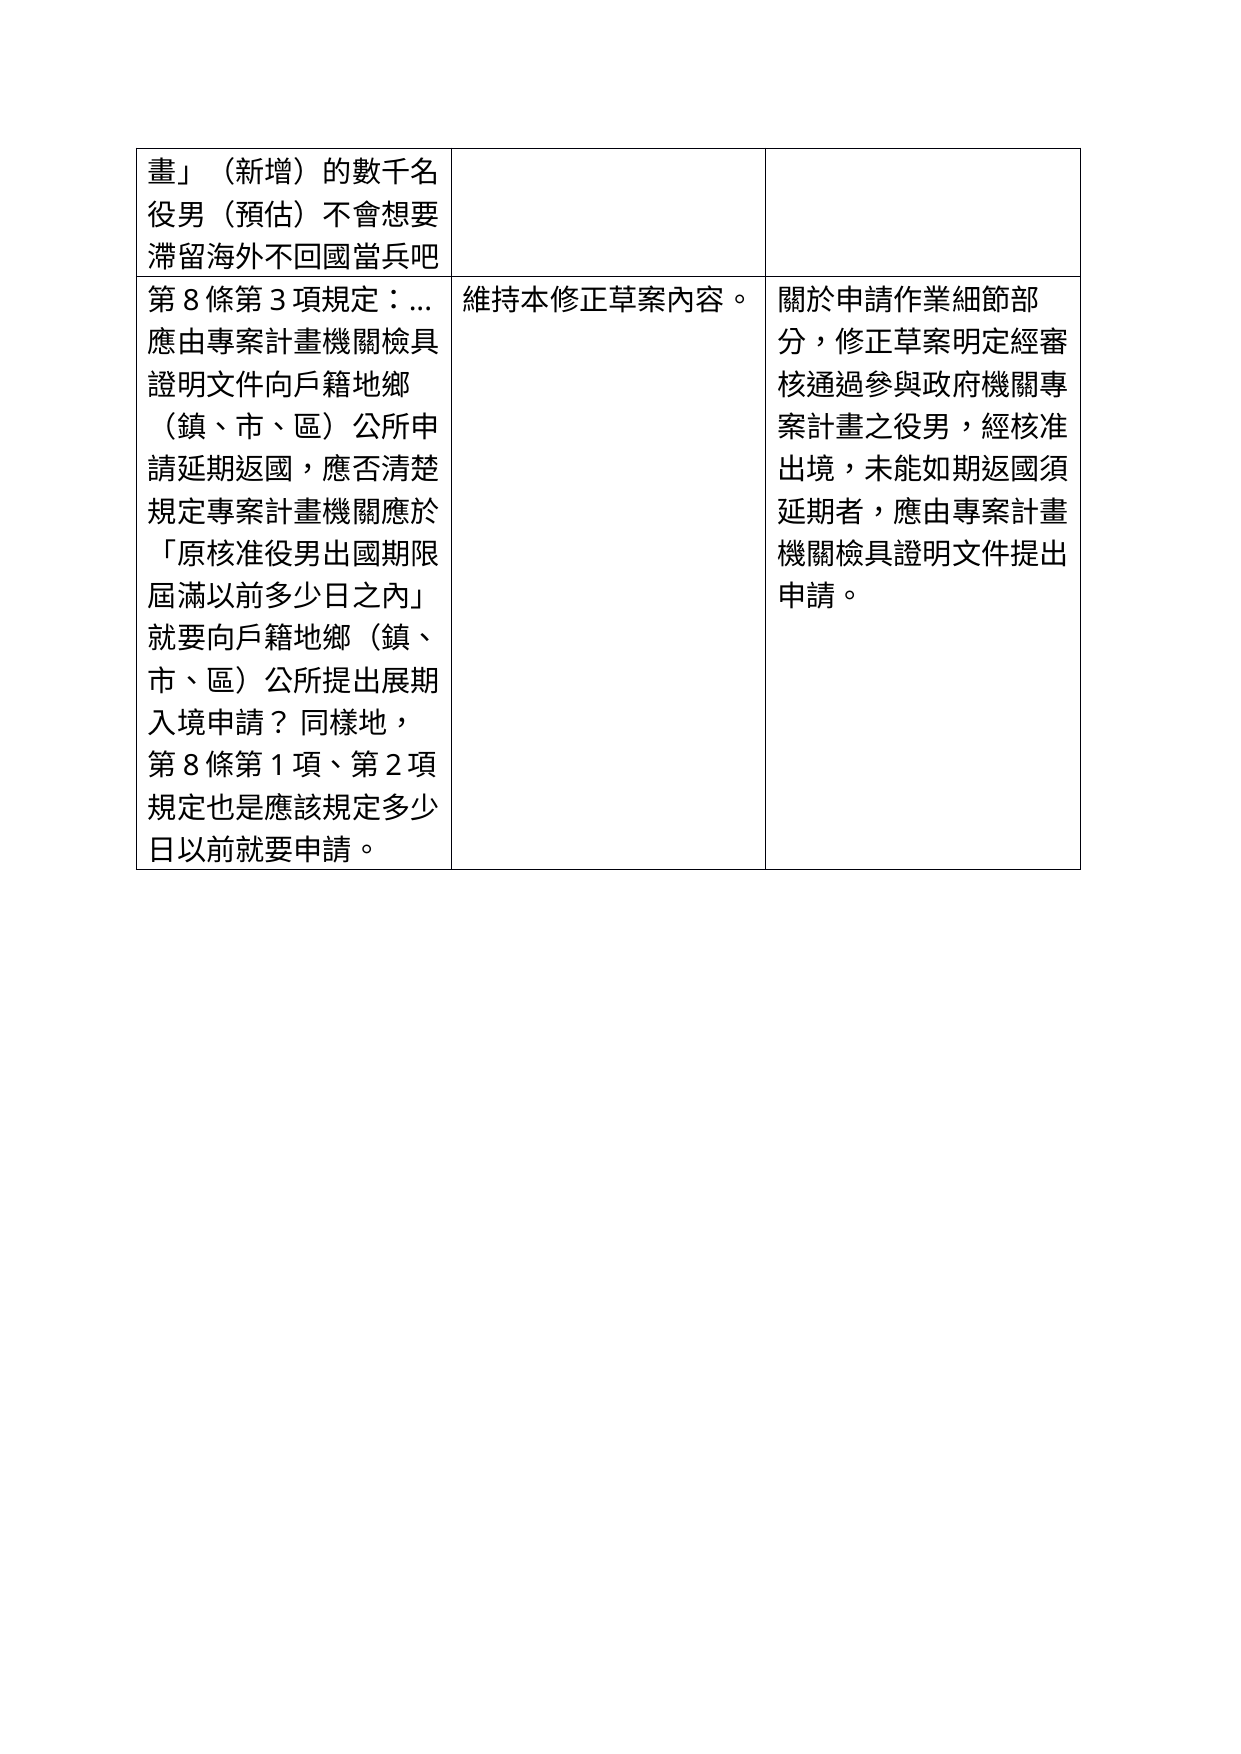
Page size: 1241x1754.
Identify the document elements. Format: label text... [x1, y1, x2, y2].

table_cell 第8條第3項規定：...應由專案計畫機關檢具證明文件向戶籍地鄉（鎮、市、區）公所申請延期返國，應否清楚規定專案計畫機關應於「原核准役男出國期限屆滿以前多少日之內」就要向戶籍地鄉（鎮、市、區）公所提出展期入境申請？ 同樣地，第8條第1項、第2項規定也是應該規定多少日以前就要申請。 [137, 277, 451, 869]
table_cell 畫」（新增）的數千名役男（預估）不會想要滯留海外不回國當兵吧 [137, 149, 451, 276]
table_cell 關於申請作業細節部分，修正草案明定經審核通過參與政府機關專案計畫之役男，經核准出境，未能如期返國須延期者，應由專案計畫機關檢具證明文件提出申請。 [766, 277, 1080, 869]
table_cell [766, 149, 1080, 276]
table_cell 維持本修正草案內容。 [452, 277, 765, 869]
table_cell [452, 149, 765, 276]
